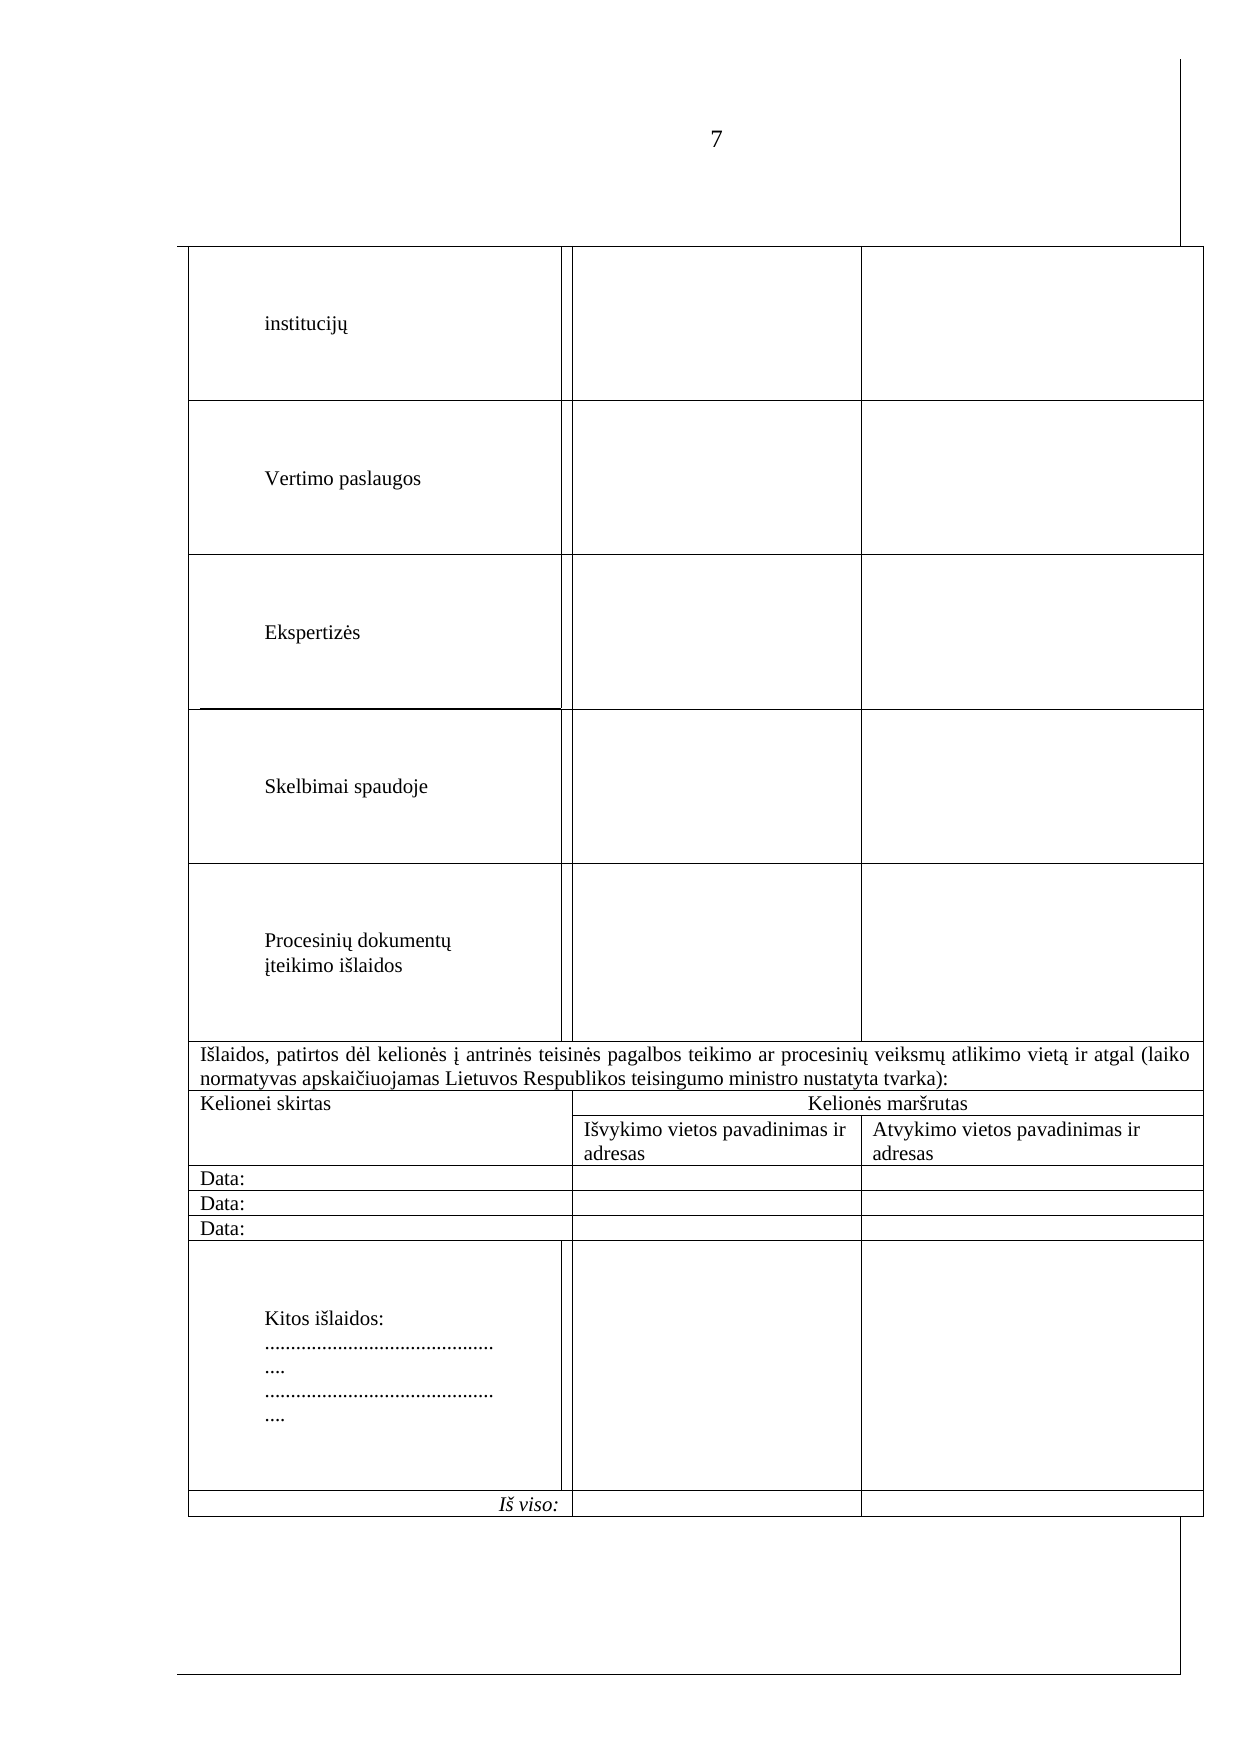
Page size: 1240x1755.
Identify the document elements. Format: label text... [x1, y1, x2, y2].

table_cell [562, 555, 572, 708]
table_cell [562, 247, 572, 400]
table_cell [562, 710, 572, 863]
table_cell [573, 1241, 861, 1490]
table_cell [862, 1491, 1203, 1516]
table_cell [573, 710, 861, 863]
table_cell [862, 1166, 1203, 1190]
table_cell Vertimo paslaugos [189, 401, 561, 554]
table_cell Data: [189, 1216, 572, 1240]
table_cell [862, 247, 1203, 400]
table_cell [573, 864, 861, 1041]
table_cell Išvykimo vietos pavadinimas ir adresas [573, 1116, 861, 1164]
table_cell Ekspertizės [189, 555, 561, 708]
table_cell Iš viso: [189, 1491, 572, 1516]
table_cell Atvykimo vietos pavadinimas ir adresas [862, 1116, 1203, 1164]
table_cell Procesinių dokumentų įteikimo išlaidos [189, 864, 561, 1041]
table_cell [573, 1216, 861, 1240]
table_cell [862, 710, 1203, 863]
table_cell [573, 401, 861, 554]
table_cell [862, 555, 1203, 708]
table_cell [862, 1241, 1203, 1490]
table_cell [862, 1191, 1203, 1215]
table_cell Data: [189, 1166, 572, 1190]
table_cell Kitos išlaidos: ................................................ ................................................ [189, 1241, 561, 1490]
table_cell Kelionei skirtas [189, 1091, 572, 1164]
table_cell [562, 401, 572, 554]
table_cell [862, 864, 1203, 1041]
table_cell [562, 1241, 572, 1490]
table_cell Kelionės maršrutas [573, 1091, 1203, 1115]
table_cell [862, 1216, 1203, 1240]
table_cell [573, 555, 861, 708]
table_cell [573, 1166, 861, 1190]
table_cell Data: [189, 1191, 572, 1215]
table_cell [862, 401, 1203, 554]
table_cell Skelbimai spaudoje [189, 710, 561, 863]
table_cell [573, 247, 861, 400]
table_cell Išlaidos, patirtos dėl kelionės į antrinės teisinės pagalbos teikimo ar procesinių veiksmų atlikimo vietą ir atgal (laiko normatyvas apskaičiuojamas Lietuvos Respublikos teisingumo ministro nustatyta tvarka): [189, 1042, 1203, 1090]
table_cell [573, 1491, 861, 1516]
table_cell [573, 1191, 861, 1215]
table_cell institucijų [189, 247, 561, 400]
table_cell [562, 864, 572, 1041]
